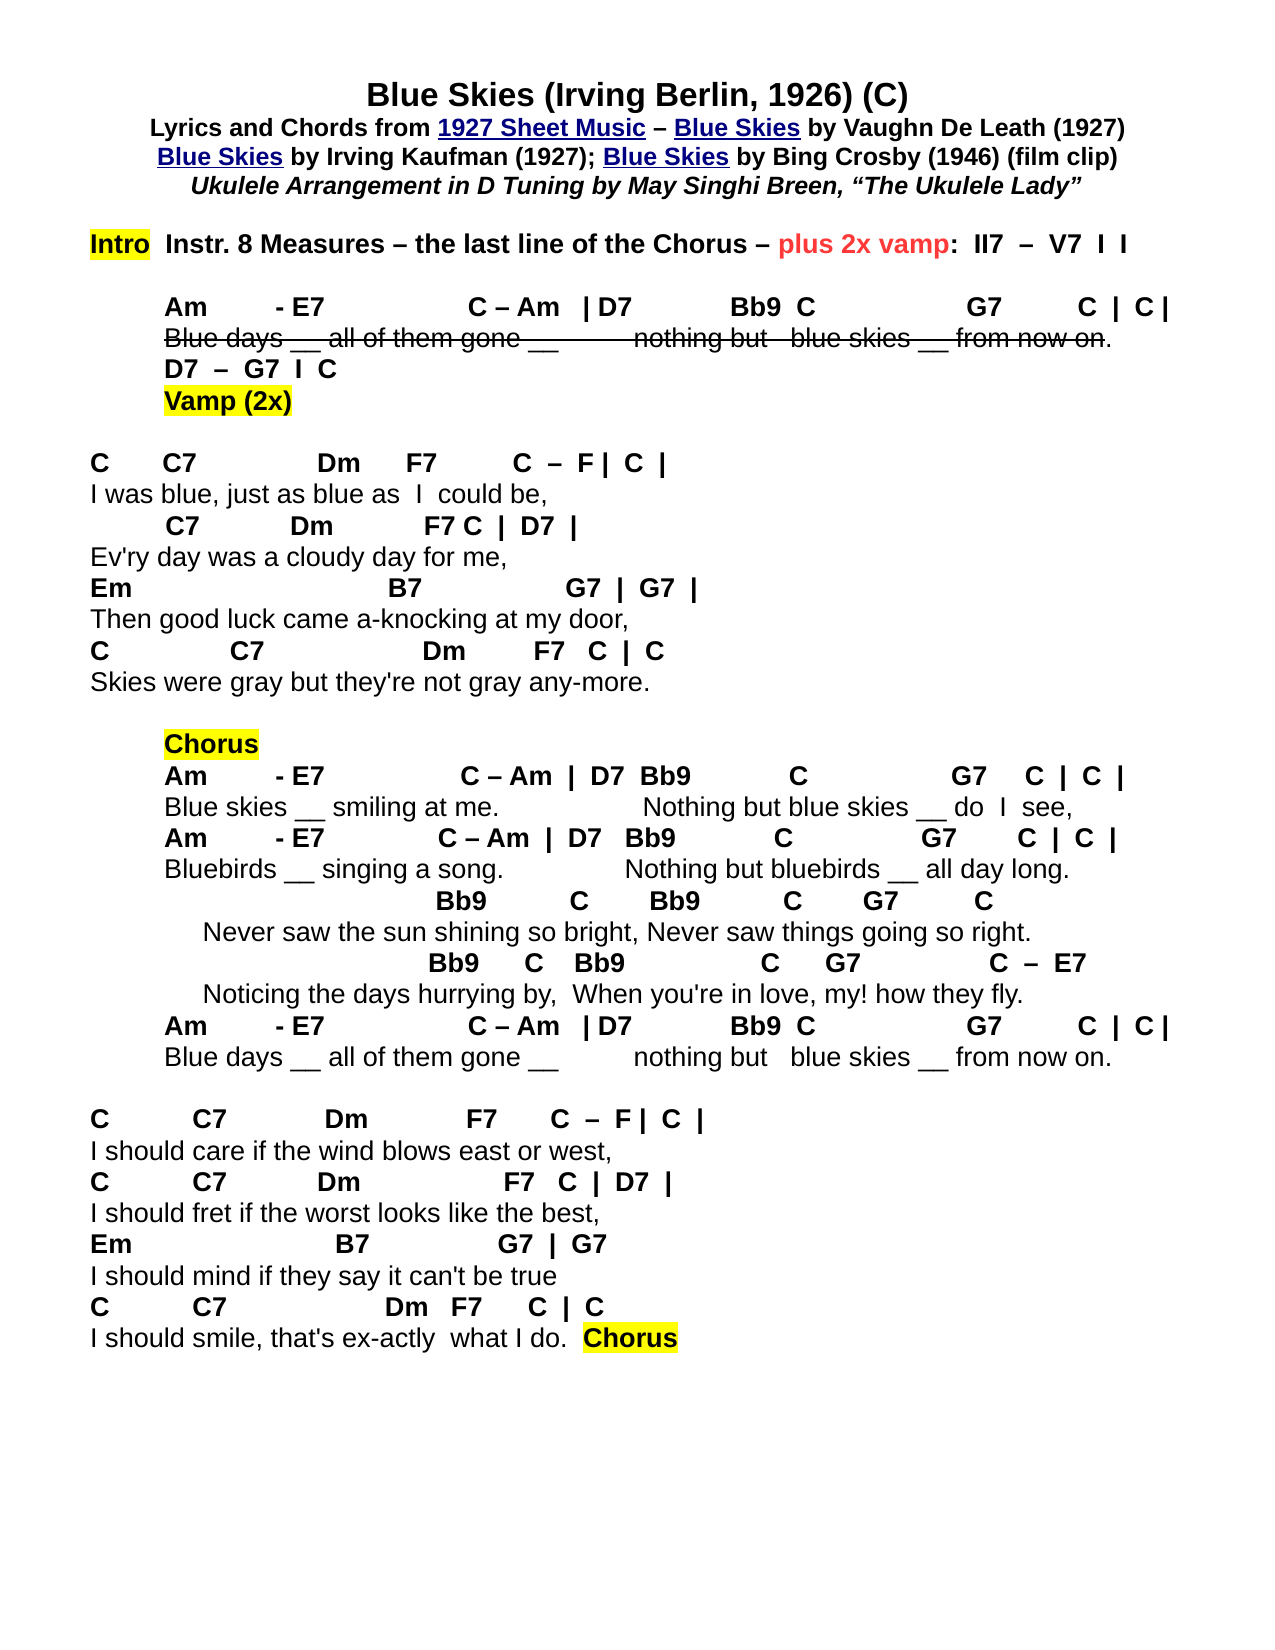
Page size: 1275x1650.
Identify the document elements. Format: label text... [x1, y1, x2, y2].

text Chorus [164, 728, 1185, 760]
text Am - E7 C – Am | D7 Bb9 C G7 C | C | [164, 1010, 1185, 1041]
text Am - E7 C – Am | D7 Bb9 C G7 C | C | [164, 822, 1185, 853]
text Then good luck came a-knocking at my door, [90, 603, 1185, 635]
text Blue skies __ smiling at me. Nothing but blue skies __ do I see, [164, 791, 1185, 822]
text Em B7 G7 | G7 | [90, 572, 1185, 603]
text Skies were gray but they're not gray any-more. [90, 666, 1185, 697]
text Never saw the sun shining so bright, Never saw things going so right. [202, 916, 1185, 947]
text C C7 Dm F7 C | D7 | [90, 1166, 1185, 1197]
text Vamp (2x) [164, 385, 1185, 416]
text Blue Skies (Irving Berlin, 1926) (C) [90, 75, 1185, 113]
text Lyrics and Chords from 1927 Sheet Music – Blue Skies by Vaughn De Leath (1927) [90, 113, 1185, 142]
text Bluebirds __ singing a song. Nothing but bluebirds __ all day long. [164, 853, 1185, 885]
text Noticing the days hurrying by, When you're in love, my! how they fly. [202, 978, 1185, 1010]
text Intro Instr. 8 Measures – the last line of the Chorus – plus 2x vamp: II7 – V7 I I [90, 228, 1185, 260]
text C C7 Dm F7 C | C [90, 1291, 1185, 1322]
text I should fret if the worst looks like the best, [90, 1197, 1185, 1228]
text C7 Dm F7 C | D7 | [90, 510, 1185, 541]
text I was blue, just as blue as I could be, [90, 478, 1185, 510]
text Bb9 C Bb9 C G7 C – E7 [202, 947, 1185, 978]
text C C7 Dm F7 C – F | C | [90, 447, 1185, 478]
text Blue Skies by Irving Kaufman (1927); Blue Skies by Bing Crosby (1946) (film clip) [90, 142, 1185, 171]
text I should mind if they say it can't be true [90, 1260, 1185, 1291]
text D7 – G7 I C [164, 353, 1185, 385]
text C C7 Dm F7 C – F | C | [90, 1103, 1185, 1135]
text Bb9 C Bb9 C G7 C [202, 885, 1185, 916]
text Em B7 G7 | G7 [90, 1228, 1185, 1260]
text Blue days __ all of them gone __ nothing but blue skies __ from now on. [164, 1041, 1185, 1072]
text Am - E7 C – Am | D7 Bb9 C G7 C | C | [164, 291, 1185, 322]
text Ukulele Arrangement in D Tuning by May Singhi Breen, “The Ukulele Lady” [90, 171, 1185, 200]
text C C7 Dm F7 C | C [90, 635, 1185, 666]
text Ev'ry day was a cloudy day for me, [90, 541, 1185, 572]
text I should smile, that's ex-actly what I do. Chorus [90, 1322, 1185, 1353]
text Blue days __ all of them gone __ nothing but blue skies __ from now on. [164, 322, 1185, 353]
text I should care if the wind blows east or west, [90, 1135, 1185, 1166]
text Am - E7 C – Am | D7 Bb9 C G7 C | C | [164, 760, 1185, 791]
